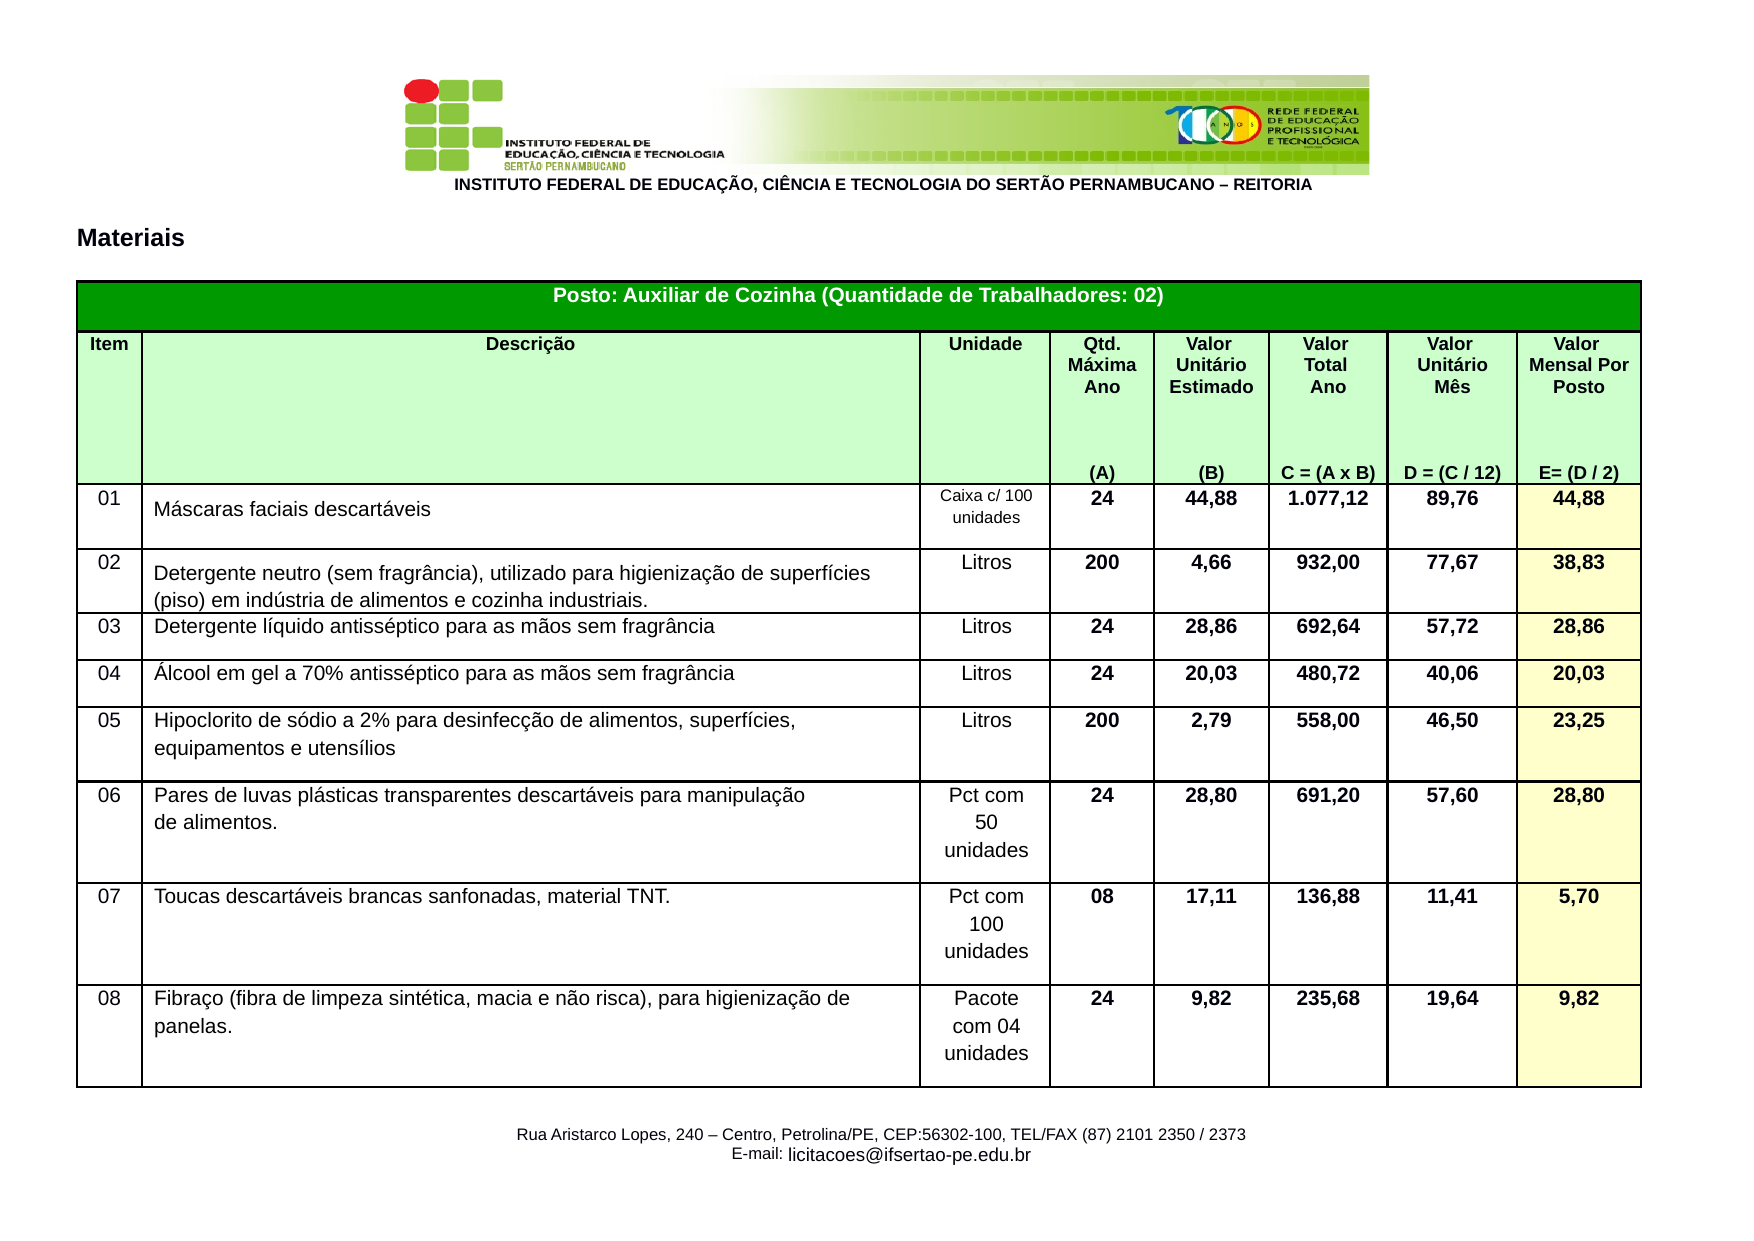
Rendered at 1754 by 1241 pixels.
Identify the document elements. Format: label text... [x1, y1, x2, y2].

table_cell Litros [921, 708, 1049, 780]
table_cell Unidade [921, 333, 1049, 483]
table_cell 480,72 [1270, 661, 1386, 706]
table_cell Litros [921, 550, 1049, 612]
table_cell 4,66 [1155, 550, 1268, 612]
table_cell Item [78, 333, 141, 483]
table_cell 24 [1051, 661, 1153, 706]
table_cell 235,68 [1270, 986, 1386, 1086]
table_cell 38,83 [1518, 550, 1640, 612]
table_cell Pct com 50 unidades [921, 783, 1049, 882]
table_cell 2,79 [1155, 708, 1268, 780]
table_cell 19,64 [1389, 986, 1516, 1086]
table_cell Litros [921, 614, 1049, 659]
table_header Posto: Auxiliar de Cozinha (Quantidade de Trabalhadores: 02) [78, 283, 1640, 330]
table_cell 136,88 [1270, 884, 1386, 984]
table_cell Detergente neutro (sem fragrância), utilizado para higienização de superfícies (piso) em indústria de alimentos e cozinha industriais. [143, 550, 919, 612]
table_cell 07 [78, 884, 141, 984]
table_cell 1.077,12 [1270, 485, 1386, 547]
table_cell Valor Mensal Por Posto E= (D / 2) [1518, 333, 1640, 483]
table_cell Caixa c/ 100 unidades [921, 485, 1049, 547]
table_cell Detergente líquido antisséptico para as mãos sem fragrância [143, 614, 919, 659]
table_cell 46,50 [1389, 708, 1516, 780]
subtitle Materiais [77, 223, 1686, 252]
table_cell 20,03 [1155, 661, 1268, 706]
table_cell Máscaras faciais descartáveis [143, 485, 919, 547]
table_cell 17,11 [1155, 884, 1268, 984]
table_cell 57,72 [1389, 614, 1516, 659]
table_cell 558,00 [1270, 708, 1386, 780]
table_cell 04 [78, 661, 141, 706]
table_cell Fibraço (fibra de limpeza sintética, macia e não risca), para higienização de panelas. [143, 986, 919, 1086]
table_cell 44,88 [1155, 485, 1268, 547]
table_cell 24 [1051, 783, 1153, 882]
table_cell 9,82 [1155, 986, 1268, 1086]
picture [393, 75, 1370, 175]
table_cell 20,03 [1518, 661, 1640, 706]
table_cell 01 [78, 485, 141, 547]
table_cell Descrição [143, 333, 919, 483]
table_cell Hipoclorito de sódio a 2% para desinfecção de alimentos, superfícies, equipamentos e utensílios [143, 708, 919, 780]
table_cell Álcool em gel a 70% antisséptico para as mãos sem fragrância [143, 661, 919, 706]
table_cell 28,86 [1518, 614, 1640, 659]
table_cell Pares de luvas plásticas transparentes descartáveis para manipulação de alimentos. [143, 783, 919, 882]
table_cell Pacote com 04 unidades [921, 986, 1049, 1086]
table_cell 89,76 [1389, 485, 1516, 547]
table_cell Valor Unitário Estimado (B) [1155, 333, 1268, 483]
table_cell Valor Unitário Mês D = (C / 12) [1389, 333, 1516, 483]
table_cell 02 [78, 550, 141, 612]
table_cell 200 [1051, 708, 1153, 780]
table_cell 11,41 [1389, 884, 1516, 984]
table_cell 24 [1051, 614, 1153, 659]
table_cell 28,80 [1518, 783, 1640, 882]
table_cell 23,25 [1518, 708, 1640, 780]
table_cell 9,82 [1518, 986, 1640, 1086]
table_cell Valor Total Ano C = (A x B) [1270, 333, 1386, 483]
table_cell 06 [78, 783, 141, 882]
table_cell Toucas descartáveis brancas sanfonadas, material TNT. [143, 884, 919, 984]
table_cell 692,64 [1270, 614, 1386, 659]
table_cell Pct com 100 unidades [921, 884, 1049, 984]
table_cell 40,06 [1389, 661, 1516, 706]
table_cell Qtd. Máxima Ano (A) [1051, 333, 1153, 483]
table_cell 691,20 [1270, 783, 1386, 882]
table_cell 28,80 [1155, 783, 1268, 882]
table_cell 24 [1051, 485, 1153, 547]
table_cell 24 [1051, 986, 1153, 1086]
table_cell 03 [78, 614, 141, 659]
table_cell 77,67 [1389, 550, 1516, 612]
table_cell 5,70 [1518, 884, 1640, 984]
table_cell 08 [1051, 884, 1153, 984]
table_cell 44,88 [1518, 485, 1640, 547]
table_cell 57,60 [1389, 783, 1516, 882]
table_cell 932,00 [1270, 550, 1386, 612]
table_cell 05 [78, 708, 141, 780]
table_cell 28,86 [1155, 614, 1268, 659]
table_cell 08 [78, 986, 141, 1086]
table_cell Litros [921, 661, 1049, 706]
table_cell 200 [1051, 550, 1153, 612]
